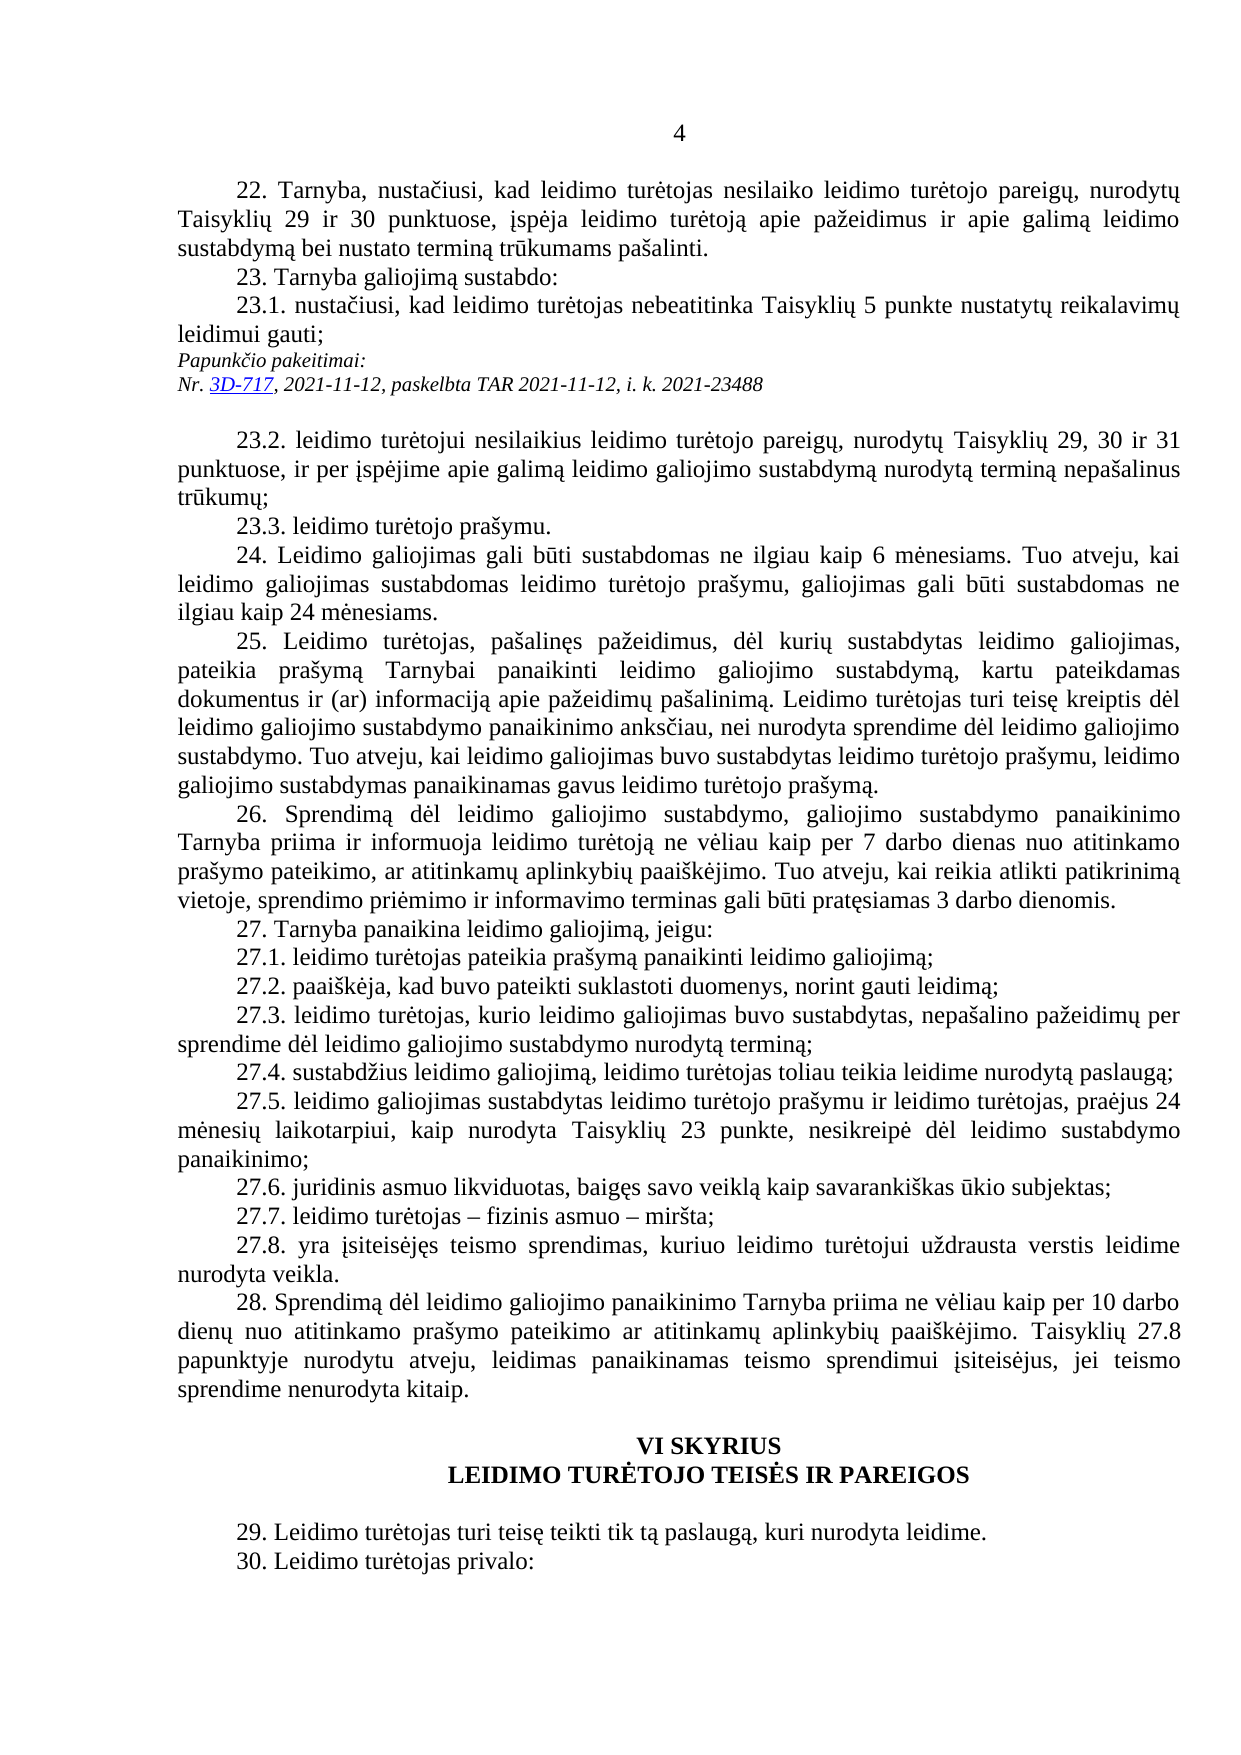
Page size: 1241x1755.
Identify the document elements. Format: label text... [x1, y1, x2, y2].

text VI SKYRIUS [177, 1431, 1181, 1460]
text 30. Leidimo turėtojas privalo: [177, 1546, 1181, 1575]
text 27. Tarnyba panaikina leidimo galiojimą, jeigu: [177, 914, 1181, 942]
text 28. Sprendimą dėl leidimo galiojimo panaikinimo Tarnyba priima ne vėliau kaip per 10 darbo dienų nuo atitinkamo prašymo pateikimo ar atitinkamų aplinkybių paaiškėjimo. Taisyklių 27.8 papunktyje nurodytu atveju, leidimas panaikinamas teismo sprendimui įsiteisėjus, jei teismo sprendime nenurodyta kitaip. [177, 1287, 1181, 1402]
text 26. Sprendimą dėl leidimo galiojimo sustabdymo, galiojimo sustabdymo panaikinimo Tarnyba priima ir informuoja leidimo turėtoją ne vėliau kaip per 7 darbo dienas nuo atitinkamo prašymo pateikimo, ar atitinkamų aplinkybių paaiškėjimo. Tuo atveju, kai reikia atlikti patikrinimą vietoje, sprendimo priėmimo ir informavimo terminas gali būti pratęsiamas 3 darbo dienomis. [177, 799, 1181, 914]
text LEIDIMO TURĖTOJO TEISĖS IR PAREIGOS [177, 1460, 1181, 1489]
text 23.3. leidimo turėtojo prašymu. [177, 511, 1181, 540]
text 23.1. nustačiusi, kad leidimo turėtojas nebeatitinka Taisyklių 5 punkte nustatytų reikalavimų leidimui gauti; [177, 291, 1181, 348]
text 27.2. paaiškėja, kad buvo pateikti suklastoti duomenys, norint gauti leidimą; [177, 971, 1181, 1000]
text 23.2. leidimo turėtojui nesilaikius leidimo turėtojo pareigų, nurodytų Taisyklių 29, 30 ir 31 punktuose, ir per įspėjime apie galimą leidimo galiojimo sustabdymą nurodytą terminą nepašalinus trūkumų; [177, 425, 1181, 511]
text 27.8. yra įsiteisėjęs teismo sprendimas, kuriuo leidimo turėtojui uždrausta verstis leidime nurodyta veikla. [177, 1230, 1181, 1287]
text 27.6. juridinis asmuo likviduotas, baigęs savo veiklą kaip savarankiškas ūkio subjektas; [177, 1172, 1181, 1201]
text 25. Leidimo turėtojas, pašalinęs pažeidimus, dėl kurių sustabdytas leidimo galiojimas, pateikia prašymą Tarnybai panaikinti leidimo galiojimo sustabdymą, kartu pateikdamas dokumentus ir (ar) informaciją apie pažeidimų pašalinimą. Leidimo turėtojas turi teisę kreiptis dėl leidimo galiojimo sustabdymo panaikinimo anksčiau, nei nurodyta sprendime dėl leidimo galiojimo sustabdymo. Tuo atveju, kai leidimo galiojimas buvo sustabdytas leidimo turėtojo prašymu, leidimo galiojimo sustabdymas panaikinamas gavus leidimo turėtojo prašymą. [177, 626, 1181, 799]
text 27.7. leidimo turėtojas – fizinis asmuo – miršta; [177, 1201, 1181, 1230]
text Papunkčio pakeitimai: [177, 348, 1181, 372]
text 27.3. leidimo turėtojas, kurio leidimo galiojimas buvo sustabdytas, nepašalino pažeidimų per sprendime dėl leidimo galiojimo sustabdymo nurodytą terminą; [177, 1000, 1181, 1057]
text 27.1. leidimo turėtojas pateikia prašymą panaikinti leidimo galiojimą; [177, 942, 1181, 971]
text 22. Tarnyba, nustačiusi, kad leidimo turėtojas nesilaiko leidimo turėtojo pareigų, nurodytų Taisyklių 29 ir 30 punktuose, įspėja leidimo turėtoją apie pažeidimus ir apie galimą leidimo sustabdymą bei nustato terminą trūkumams pašalinti. [177, 176, 1181, 262]
text 27.5. leidimo galiojimas sustabdytas leidimo turėtojo prašymu ir leidimo turėtojas, praėjus 24 mėnesių laikotarpiui, kaip nurodyta Taisyklių 23 punkte, nesikreipė dėl leidimo sustabdymo panaikinimo; [177, 1086, 1181, 1172]
text Nr. 3D-717, 2021-11-12, paskelbta TAR 2021-11-12, i. k. 2021-23488 [177, 372, 1181, 396]
text 24. Leidimo galiojimas gali būti sustabdomas ne ilgiau kaip 6 mėnesiams. Tuo atveju, kai leidimo galiojimas sustabdomas leidimo turėtojo prašymu, galiojimas gali būti sustabdomas ne ilgiau kaip 24 mėnesiams. [177, 540, 1181, 626]
text 29. Leidimo turėtojas turi teisę teikti tik tą paslaugą, kuri nurodyta leidime. [177, 1517, 1181, 1546]
text 27.4. sustabdžius leidimo galiojimą, leidimo turėtojas toliau teikia leidime nurodytą paslaugą; [177, 1057, 1181, 1086]
text 23. Tarnyba galiojimą sustabdo: [177, 262, 1181, 291]
